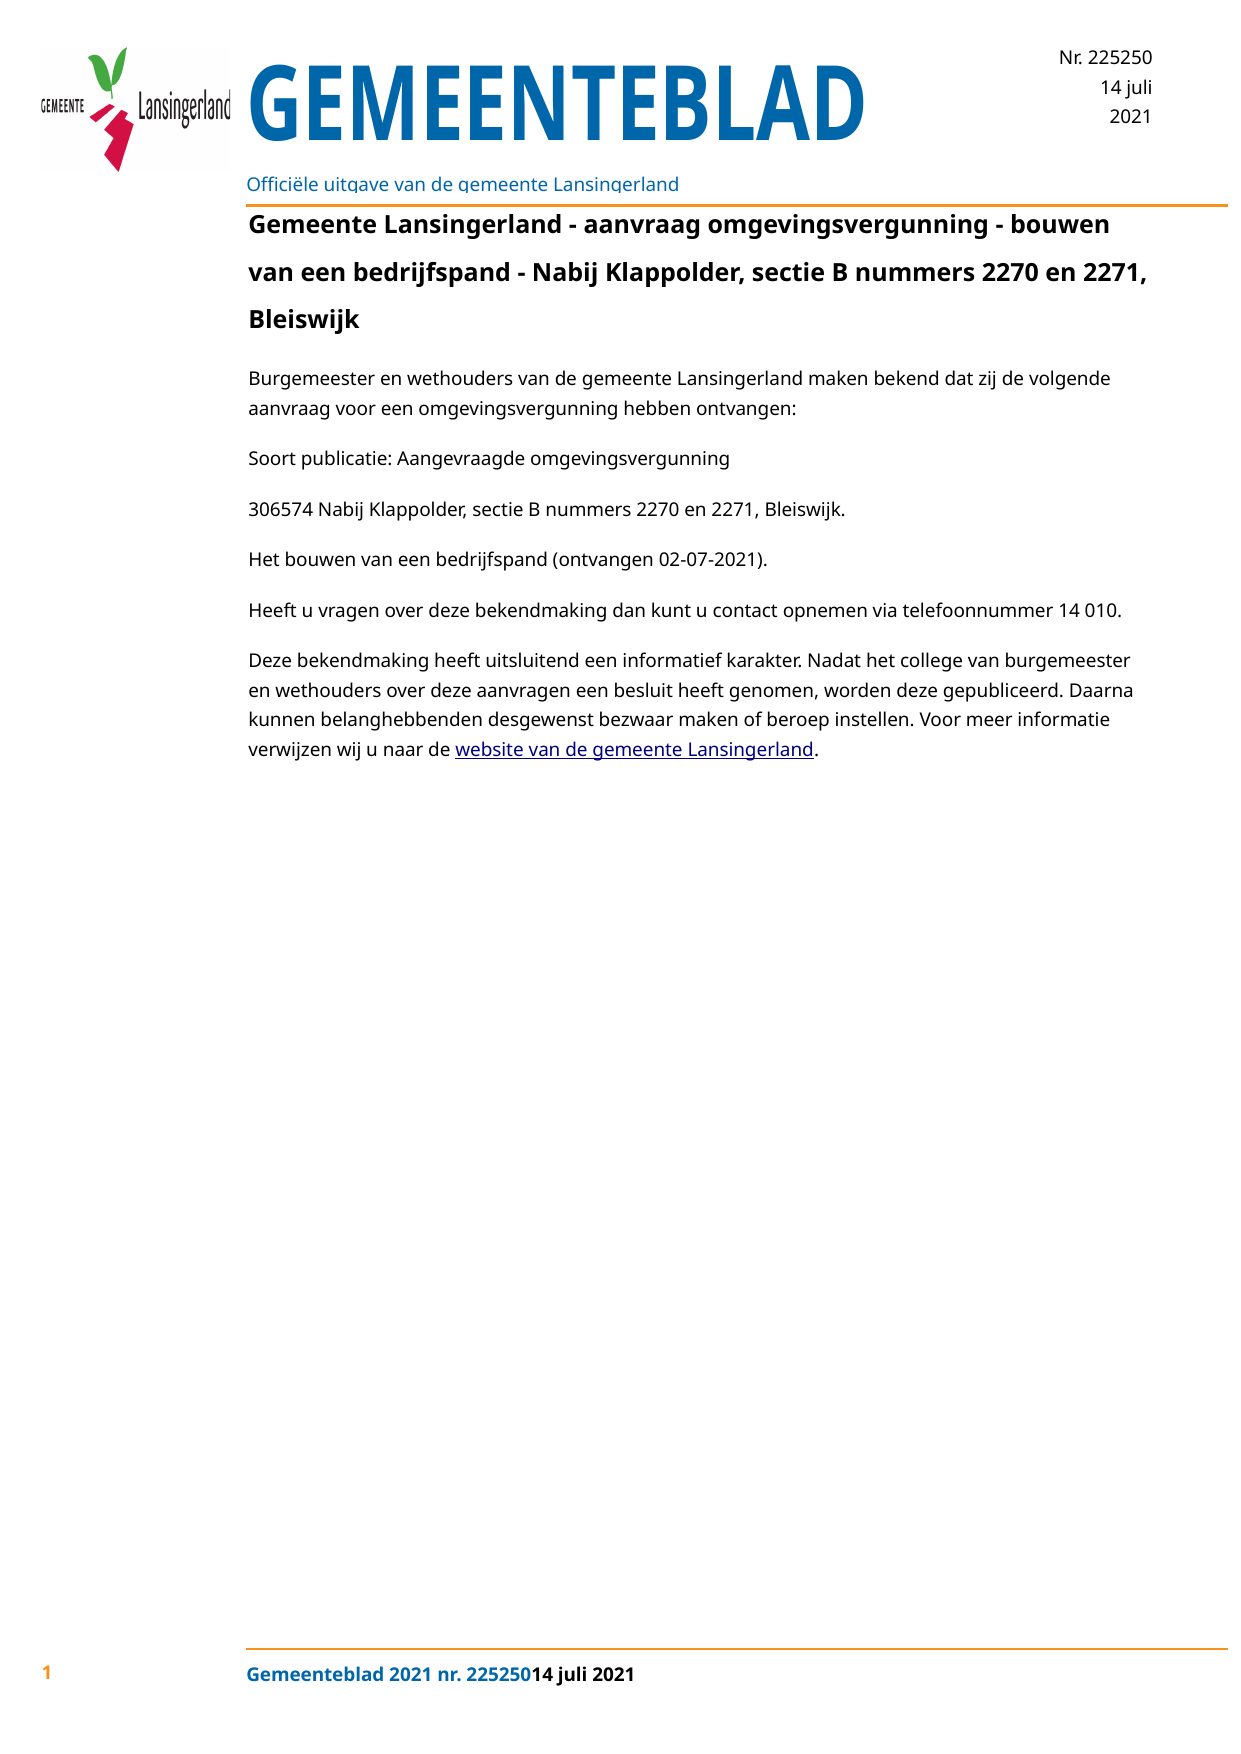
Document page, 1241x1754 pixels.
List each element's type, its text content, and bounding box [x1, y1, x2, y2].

picture [41, 47, 231, 172]
text 306574 Nabij Klappolder, sectie B nummers 2270 en 2271, Bleiswijk. [248, 496, 1152, 522]
text Gemeente Lansingerland - aanvraag omgevingsvergunning - bouwen van een bedrijfspand - Nabij Klappolder, sectie B nummers 2270 en 2271, Bleiswijk [248, 207, 1152, 336]
text Heeft u vragen over deze bekendmaking dan kunt u contact opnemen via telefoonnummer 14 010. [248, 597, 1152, 622]
text Burgemeester en wethouders van de gemeente Lansingerland maken bekend dat zij de volgende aanvraag voor een omgevingsvergunning hebben ontvangen: [248, 366, 1152, 421]
text Soort publicatie: Aangevraagde omgevingsvergunning [248, 446, 1152, 471]
text Deze bekendmaking heeft uitsluitend een informatief karakter. Nadat het college van burgemeester en wethouders over deze aanvragen een besluit heeft genomen, worden deze gepubliceerd. Daarna kunnen belanghebbenden desgewenst bezwaar maken of beroep instellen. Voor meer informatie verwijzen wij u naar de website van de gemeente Lansingerland. [248, 647, 1152, 762]
text Het bouwen van een bedrijfspand (ontvangen 02-07-2021). [248, 546, 1152, 572]
